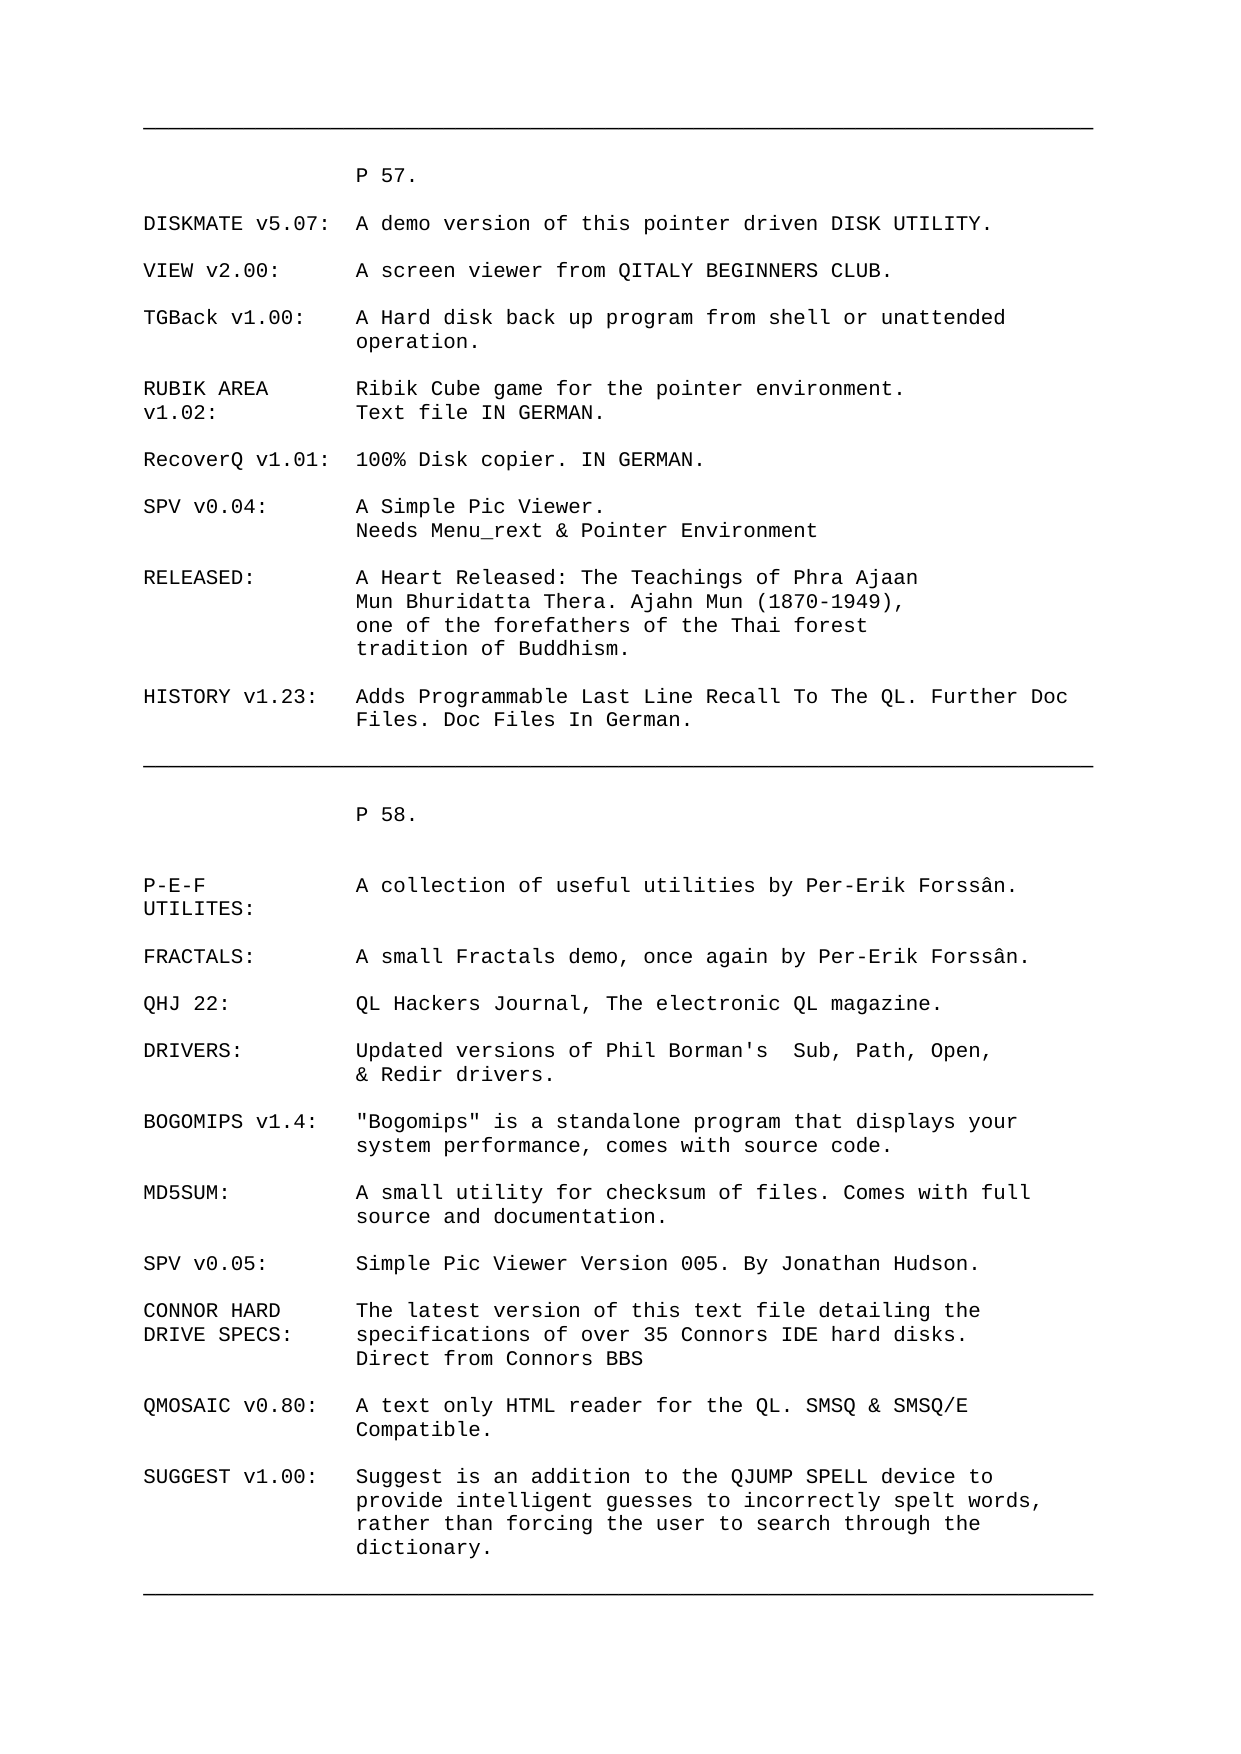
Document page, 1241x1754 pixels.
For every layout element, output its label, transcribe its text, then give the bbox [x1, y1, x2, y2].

text UTILITES: [118, 898, 1122, 922]
text tradition of Buddhism. [118, 638, 1122, 662]
text QMOSAIC v0.80: A text only HTML reader for the QL. SMSQ & SMSQ/E [118, 1395, 1122, 1419]
text P-E-F A collection of useful utilities by Per-Erik Forssân. [118, 875, 1122, 898]
text MD5SUM: A small utility for checksum of files. Comes with full [118, 1182, 1122, 1206]
text DRIVE SPECS: specifications of over 35 Connors IDE hard disks. [118, 1324, 1122, 1348]
text & Redir drivers. [118, 1064, 1122, 1088]
text DISKMATE v5.07: A demo version of this pointer driven DISK UTILITY. [118, 213, 1122, 236]
text RecoverQ v1.01: 100% Disk copier. IN GERMAN. [118, 449, 1122, 473]
text QHJ 22: QL Hackers Journal, The electronic QL magazine. [118, 993, 1122, 1017]
text Direct from Connors BBS [118, 1348, 1122, 1371]
text one of the forefathers of the Thai forest [118, 615, 1122, 638]
text Compatible. [118, 1419, 1122, 1442]
text v1.02: Text file IN GERMAN. [118, 402, 1122, 426]
text rather than forcing the user to search through the [118, 1513, 1122, 1537]
text provide intelligent guesses to incorrectly spelt words, [118, 1489, 1122, 1513]
text SPV v0.05: Simple Pic Viewer Version 005. By Jonathan Hudson. [118, 1253, 1122, 1277]
text SPV v0.04: A Simple Pic Viewer. [118, 496, 1122, 520]
text TGBack v1.00: A Hard disk back up program from shell or unattended [118, 307, 1122, 331]
text FRACTALS: A small Fractals demo, once again by Per-Erik Forssân. [118, 946, 1122, 969]
text CONNOR HARD The latest version of this text file detailing the [118, 1300, 1122, 1324]
text operation. [118, 331, 1122, 354]
text system performance, comes with source code. [118, 1135, 1122, 1158]
text ──────────────────────────────────────────────────────────────────────────── [118, 757, 1122, 780]
text DRIVERS: Updated versions of Phil Borman's Sub, Path, Open, [118, 1040, 1122, 1064]
text Files. Doc Files In German. [118, 709, 1122, 733]
text BOGOMIPS v1.4: "Bogomips" is a standalone program that displays your [118, 1111, 1122, 1135]
text P 57. [118, 165, 1122, 189]
text HISTORY v1.23: Adds Programmable Last Line Recall To The QL. Further Doc [118, 686, 1122, 709]
text RUBIK AREA Ribik Cube game for the pointer environment. [118, 378, 1122, 402]
text ──────────────────────────────────────────────────────────────────────────── [118, 1584, 1122, 1608]
text P 58. [118, 804, 1122, 827]
text VIEW v2.00: A screen viewer from QITALY BEGINNERS CLUB. [118, 260, 1122, 284]
text source and documentation. [118, 1206, 1122, 1229]
text RELEASED: A Heart Released: The Teachings of Phra Ajaan [118, 567, 1122, 591]
text Needs Menu_rext & Pointer Environment [118, 520, 1122, 544]
text dictionary. [118, 1537, 1122, 1561]
text ──────────────────────────────────────────────────────────────────────────── [118, 118, 1122, 142]
text SUGGEST v1.00: Suggest is an addition to the QJUMP SPELL device to [118, 1466, 1122, 1489]
text Mun Bhuridatta Thera. Ajahn Mun (1870-1949), [118, 591, 1122, 615]
